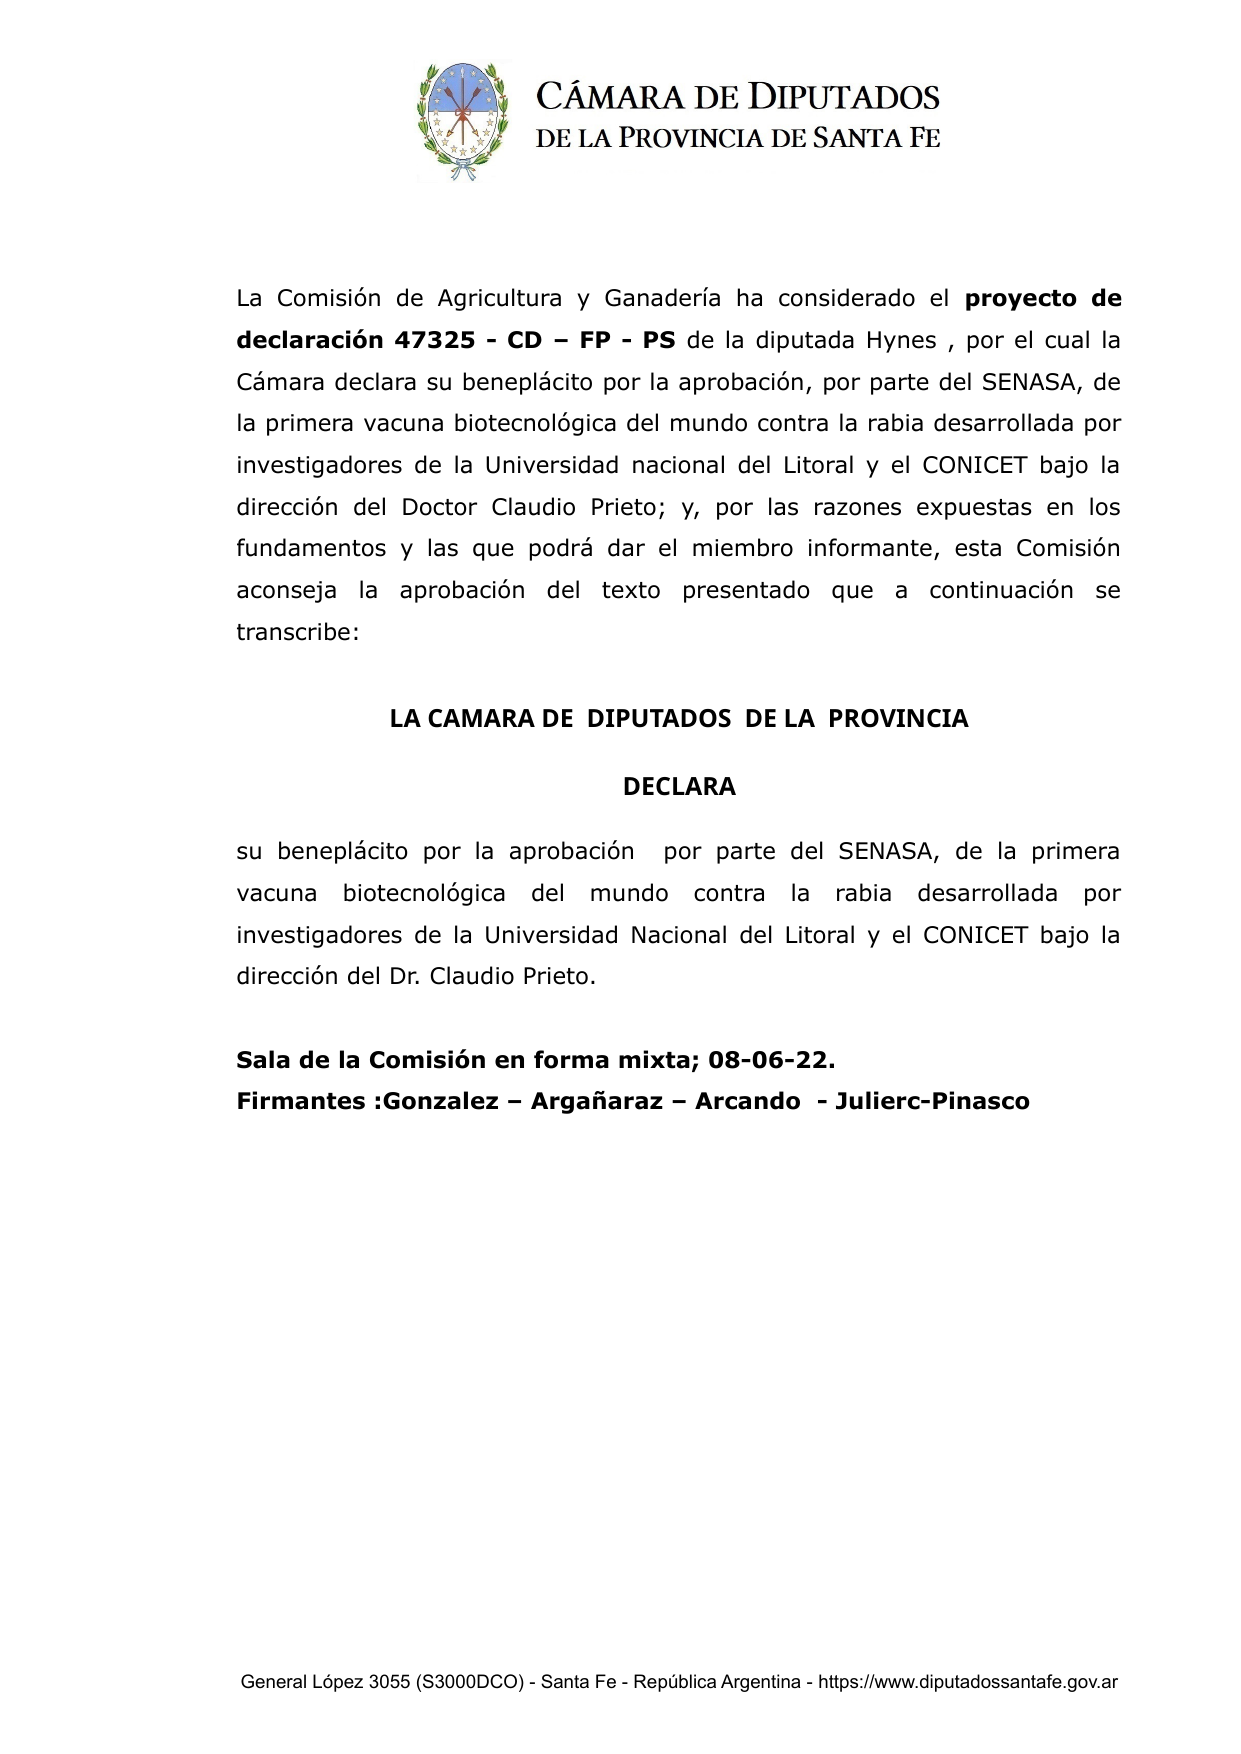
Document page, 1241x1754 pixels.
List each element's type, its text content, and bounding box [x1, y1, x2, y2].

text DECLARA [236, 769, 1122, 803]
text Firmantes :Gonzalez – Argañaraz – Arcando - Julierc-Pinasco [236, 1087, 1122, 1114]
text Sala de la Comisión en forma mixta; 08-06-22. [236, 1045, 1122, 1073]
picture [413, 59, 945, 183]
text LA CAMARA DE DIPUTADOS DE LA PROVINCIA [236, 701, 1122, 734]
text La Comisión de Agricultura y Ganadería ha considerado el proyecto de declaración 47325 - CD – FP - PS de la diputada Hynes , por el cual la Cámara declara su beneplácito por la aprobación, por parte del SENASA, de la primera vacuna biotecnológica del mundo contra la rabia desarrollada por investigadores de la Universidad nacional del Litoral y el CONICET bajo la dirección del Doctor Claudio Prieto; y, por las razones expuestas en los fundamentos y las que podrá dar el miembro informante, esta Comisión aconseja la aprobación del texto presentado que a continuación se transcribe: [236, 284, 1122, 645]
text su beneplácito por la aprobación por parte del SENASA, de la primera vacuna biotecnológica del mundo contra la rabia desarrollada por investigadores de la Universidad Nacional del Litoral y el CONICET bajo la dirección del Dr. Claudio Prieto. [236, 837, 1122, 989]
